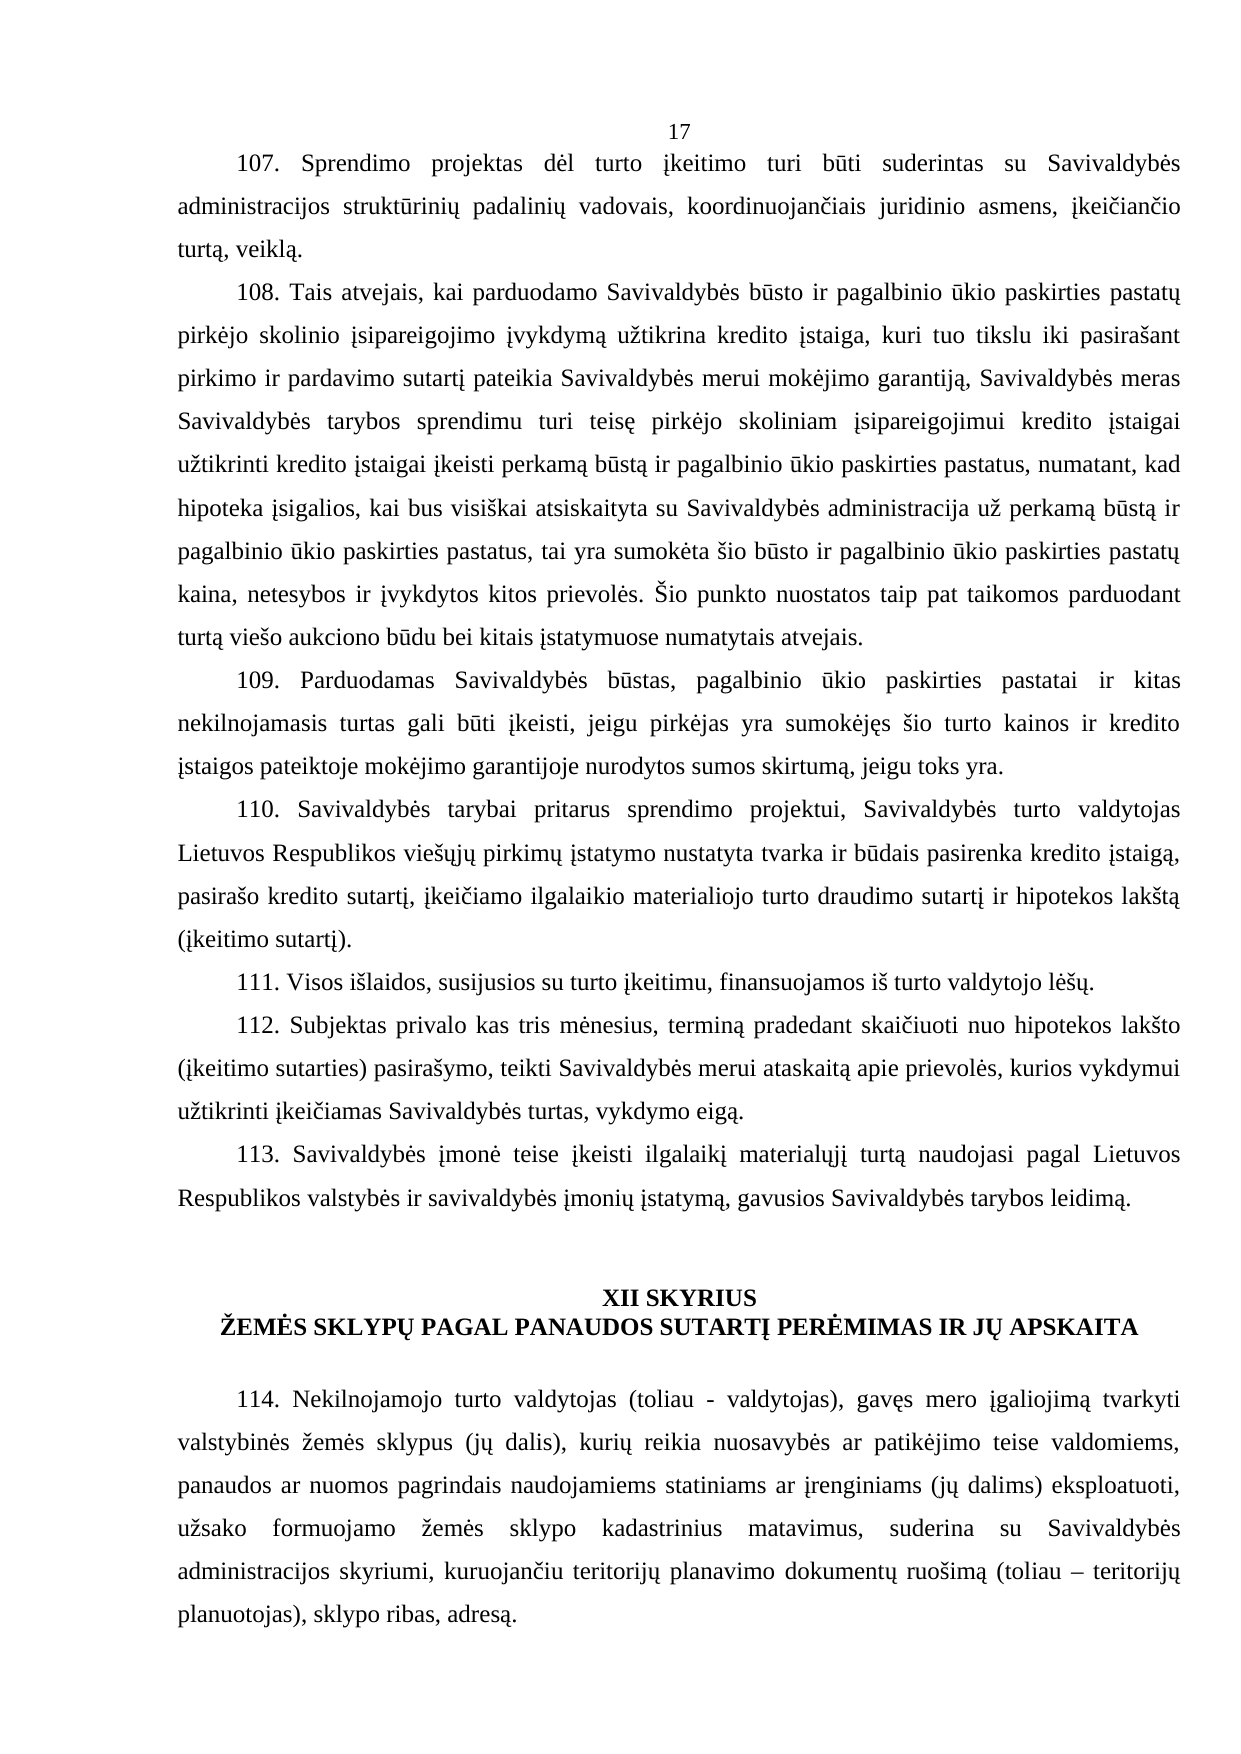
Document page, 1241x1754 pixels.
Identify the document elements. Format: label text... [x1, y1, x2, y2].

text 109. Parduodamas Savivaldybės būstas, pagalbinio ūkio paskirties pastatai ir kitas nekilnojamasis turtas gali būti įkeisti, jeigu pirkėjas yra sumokėjęs šio turto kainos ir kredito įstaigos pateiktoje mokėjimo garantijoje nurodytos sumos skirtumą, jeigu toks yra. [177, 665, 1181, 780]
text ŽEMĖS SKLYPŲ PAGAL PANAUDOS SUTARTĮ PERĖMIMAS IR JŲ APSKAITA [177, 1312, 1181, 1341]
text XII SKYRIUS [177, 1283, 1181, 1312]
text 113. Savivaldybės įmonė teise įkeisti ilgalaikį materialųjį turtą naudojasi pagal Lietuvos Respublikos valstybės ir savivaldybės įmonių įstatymą, gavusios Savivaldybės tarybos leidimą. [177, 1139, 1181, 1211]
text 114. Nekilnojamojo turto valdytojas (toliau - valdytojas), gavęs mero įgaliojimą tvarkyti valstybinės žemės sklypus (jų dalis), kurių reikia nuosavybės ar patikėjimo teise valdomiems, panaudos ar nuomos pagrindais naudojamiems statiniams ar įrenginiams (jų dalims) eksploatuoti, užsako formuojamo žemės sklypo kadastrinius matavimus, suderina su Savivaldybės administracijos skyriumi, kuruojančiu teritorijų planavimo dokumentų ruošimą (toliau – teritorijų planuotojas), sklypo ribas, adresą. [177, 1384, 1181, 1628]
text 107. Sprendimo projektas dėl turto įkeitimo turi būti suderintas su Savivaldybės administracijos struktūrinių padalinių vadovais, koordinuojančiais juridinio asmens, įkeičiančio turtą, veiklą. [177, 148, 1181, 263]
text 110. Savivaldybės tarybai pritarus sprendimo projektui, Savivaldybės turto valdytojas Lietuvos Respublikos viešųjų pirkimų įstatymo nustatyta tvarka ir būdais pasirenka kredito įstaigą, pasirašo kredito sutartį, įkeičiamo ilgalaikio materialiojo turto draudimo sutartį ir hipotekos lakštą (įkeitimo sutartį). [177, 794, 1181, 953]
text 112. Subjektas privalo kas tris mėnesius, terminą pradedant skaičiuoti nuo hipotekos lakšto (įkeitimo sutarties) pasirašymo, teikti Savivaldybės merui ataskaitą apie prievolės, kurios vykdymui užtikrinti įkeičiamas Savivaldybės turtas, vykdymo eigą. [177, 1010, 1181, 1125]
text 108. Tais atvejais, kai parduodamo Savivaldybės būsto ir pagalbinio ūkio paskirties pastatų pirkėjo skolinio įsipareigojimo įvykdymą užtikrina kredito įstaiga, kuri tuo tikslu iki pasirašant pirkimo ir pardavimo sutartį pateikia Savivaldybės merui mokėjimo garantiją, Savivaldybės meras Savivaldybės tarybos sprendimu turi teisę pirkėjo skoliniam įsipareigojimui kredito įstaigai užtikrinti kredito įstaigai įkeisti perkamą būstą ir pagalbinio ūkio paskirties pastatus, numatant, kad hipoteka įsigalios, kai bus visiškai atsiskaityta su Savivaldybės administracija už perkamą būstą ir pagalbinio ūkio paskirties pastatus, tai yra sumokėta šio būsto ir pagalbinio ūkio paskirties pastatų kaina, netesybos ir įvykdytos kitos prievolės. Šio punkto nuostatos taip pat taikomos parduodant turtą viešo aukciono būdu bei kitais įstatymuose numatytais atvejais. [177, 277, 1181, 651]
text 111. Visos išlaidos, susijusios su turto įkeitimu, finansuojamos iš turto valdytojo lėšų. [177, 967, 1181, 996]
